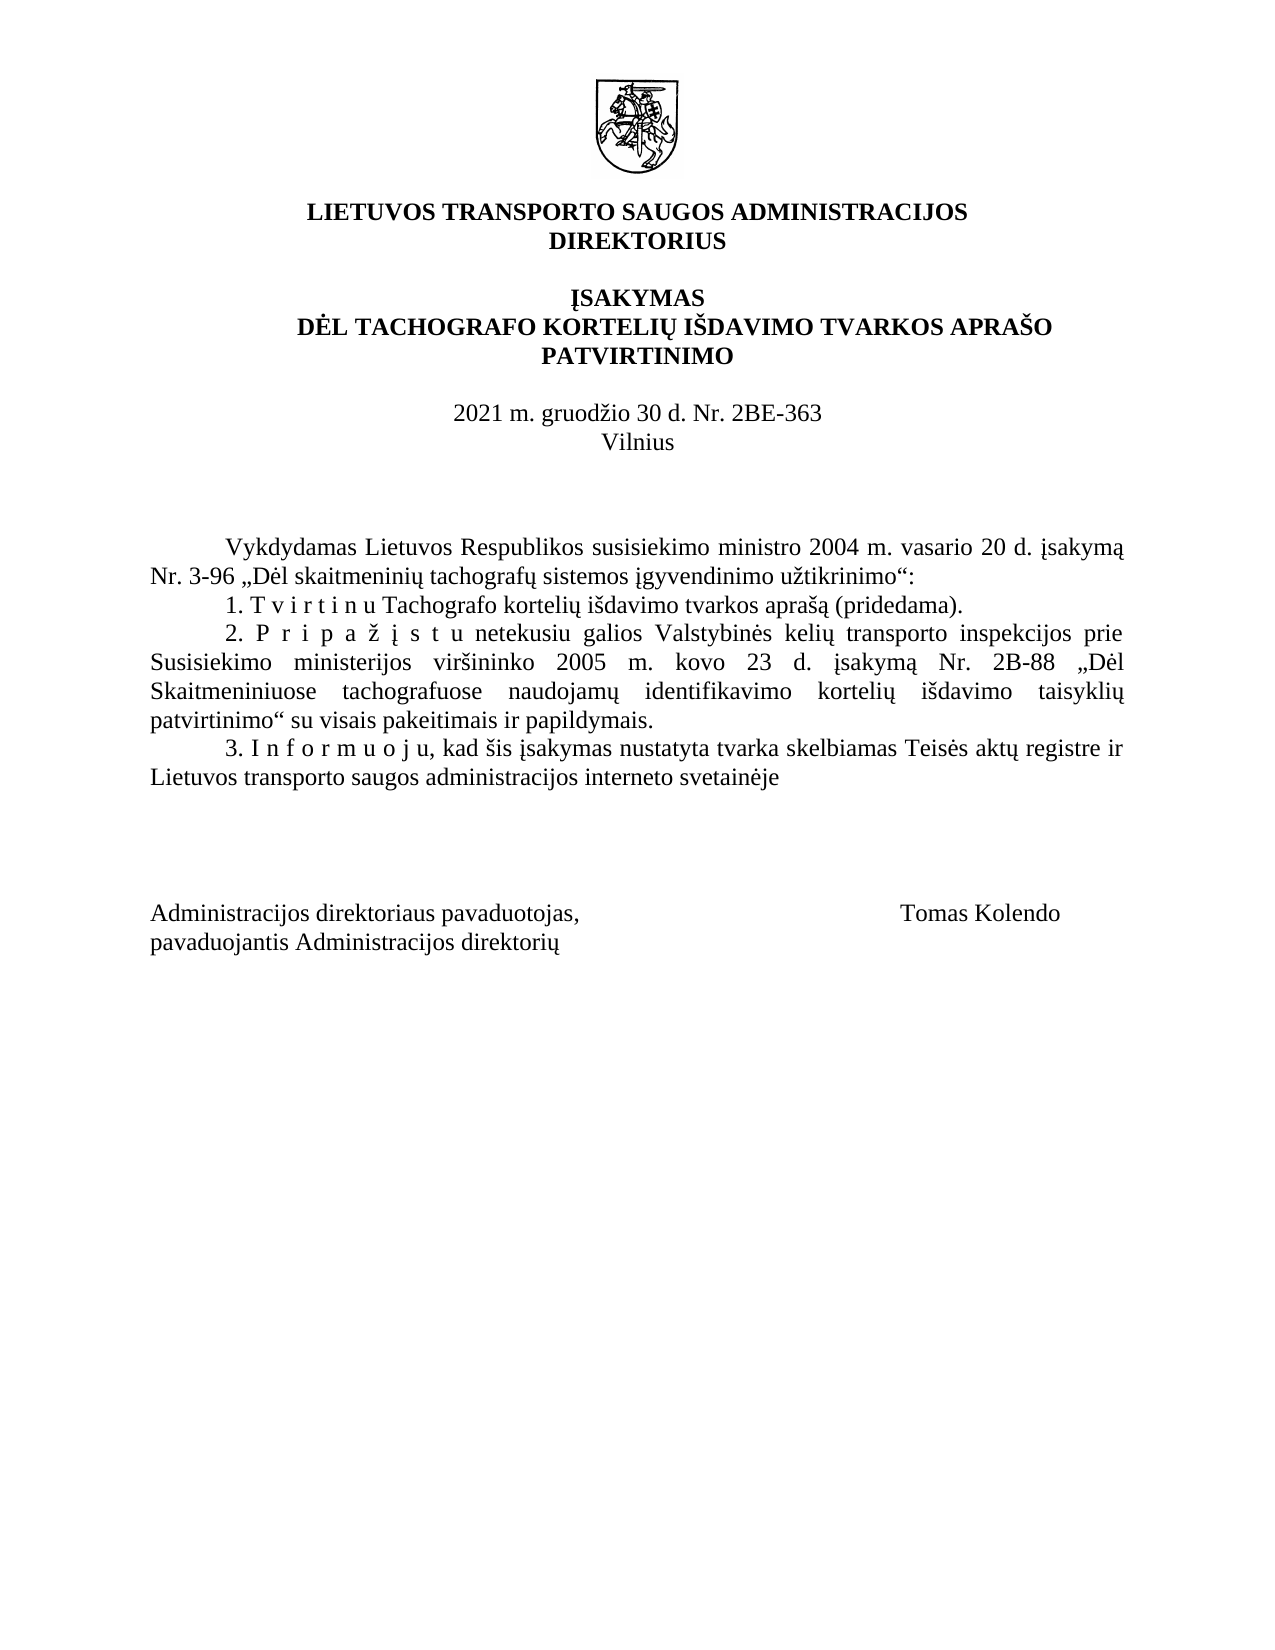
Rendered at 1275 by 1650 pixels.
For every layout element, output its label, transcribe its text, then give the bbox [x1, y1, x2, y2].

text 1. T v i r t i n u Tachografo kortelių išdavimo tvarkos aprašą (pridedama). [150, 590, 1125, 618]
text 3. I n f o r m u o j u, kad šis įsakymas nustatyta tvarka skelbiamas Teisės aktų registre ir Lietuvos transporto saugos administracijos interneto svetainėje [150, 733, 1125, 791]
text Vilnius [150, 427, 1125, 456]
text 2021 m. gruodžio 30 d. Nr. 2BE-363 [150, 398, 1125, 427]
text Administracijos direktoriaus pavaduotojas, Tomas Kolendo [150, 898, 1125, 927]
text 2. P r i p a ž į s t u netekusiu galios Valstybinės kelių transporto inspekcijos prie Susisiekimo ministerijos viršininko 2005 m. kovo 23 d. įsakymą Nr. 2B-88 „Dėl Skaitmeniniuose tachografuose naudojamų identifikavimo kortelių išdavimo taisyklių patvirtinimo“ su visais pakeitimais ir papildymais. [150, 618, 1125, 733]
text ĮSAKYMAS [150, 283, 1125, 312]
text DĖL TACHOGRAFO KORTELIŲ IŠDAVIMO TVARKOS APRAŠO PATVIRTINIMO [150, 312, 1125, 370]
text DIREKTORIUS [150, 226, 1125, 255]
text LIETUVOS TRANSPORTO SAUGOS ADMINISTRACIJOS [150, 197, 1125, 226]
text Vykdydamas Lietuvos Respublikos susisiekimo ministro 2004 m. vasario 20 d. įsakymą Nr. 3-96 „Dėl skaitmeninių tachografų sistemos įgyvendinimo užtikrinimo“: [150, 532, 1125, 590]
text pavaduojantis Administracijos direktorių [150, 927, 1125, 955]
